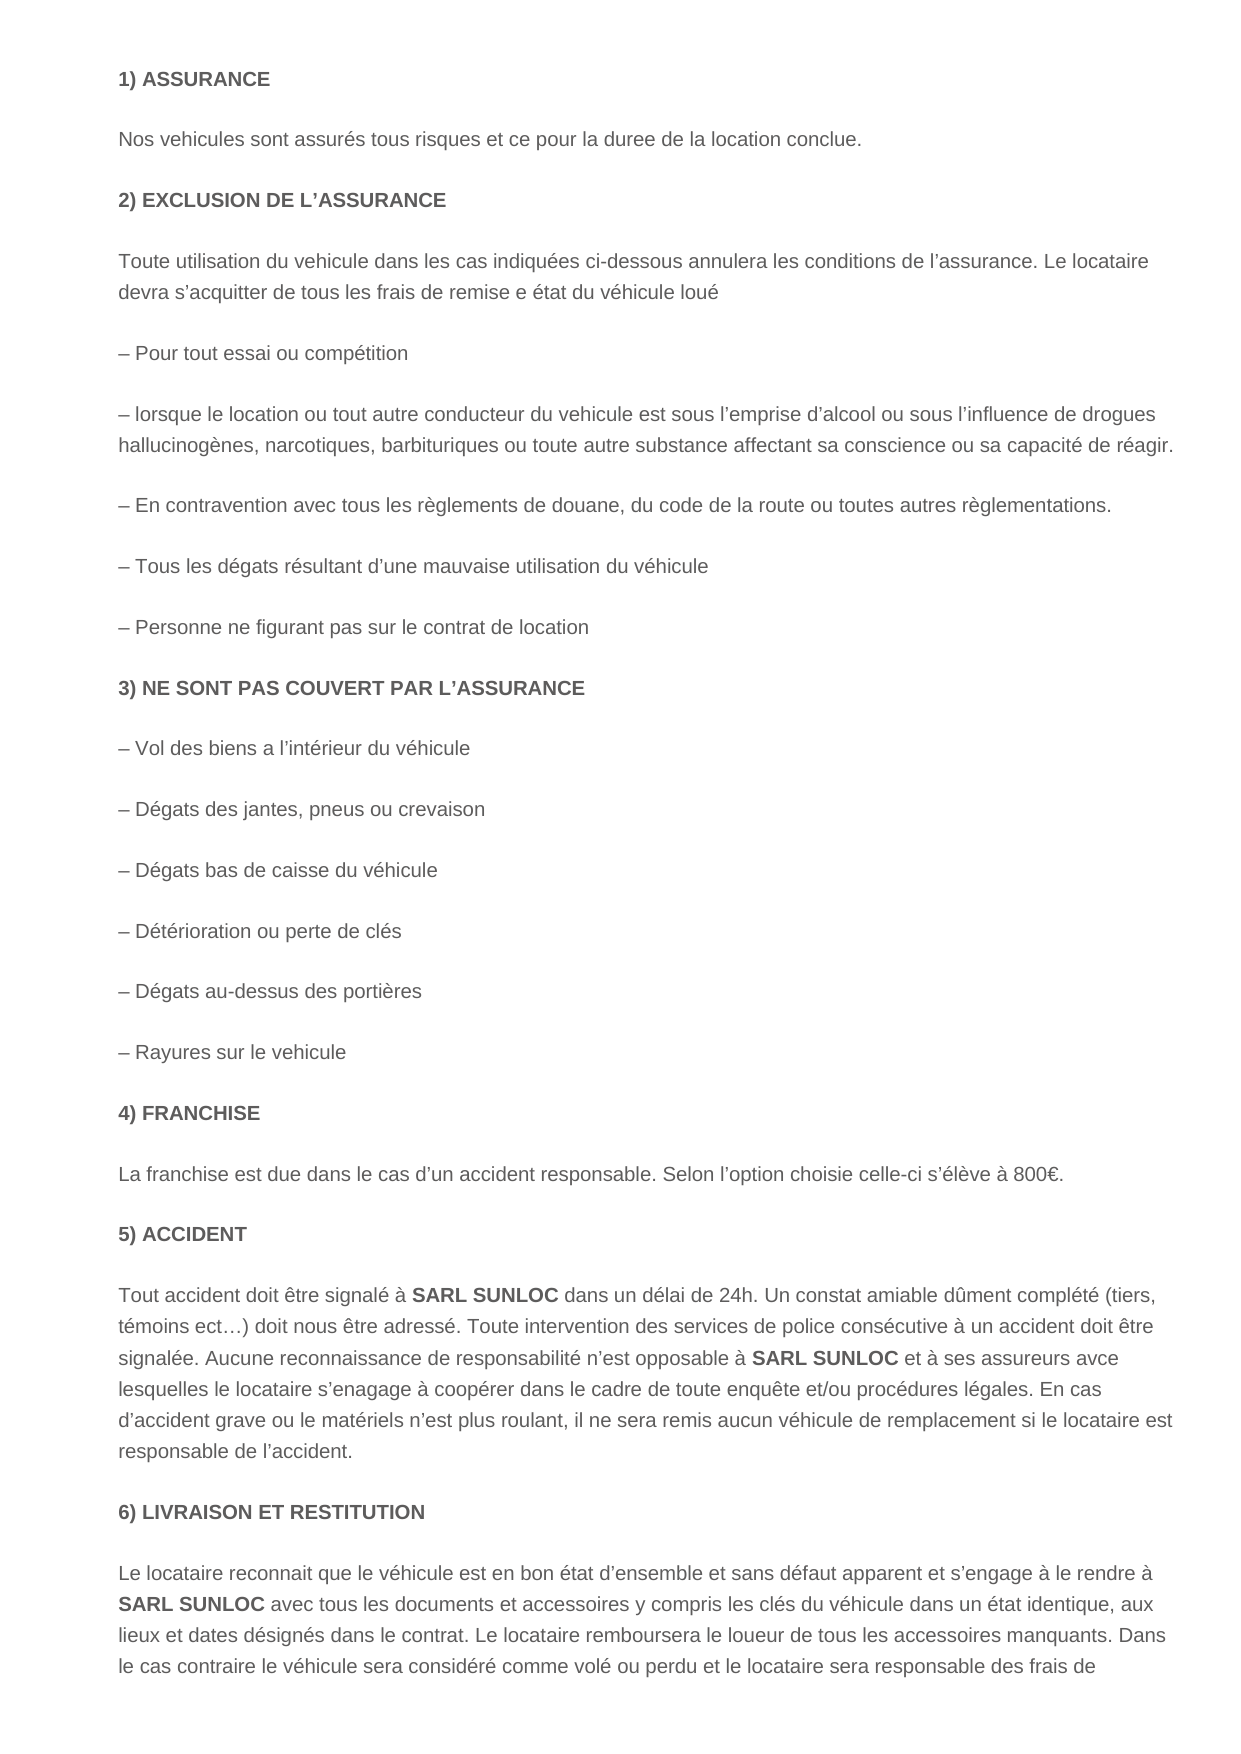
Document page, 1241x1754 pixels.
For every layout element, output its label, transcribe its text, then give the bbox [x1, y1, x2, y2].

text 1) ASSURANCE [118, 59, 1181, 90]
text – Détérioration ou perte de clés [118, 911, 1181, 942]
text – Tous les dégats résultant d’une mauvaise utilisation du véhicule [118, 547, 1181, 578]
text 6) LIVRAISON ET RESTITUTION [118, 1492, 1181, 1524]
text – Dégats des jantes, pneus ou crevaison [118, 789, 1181, 821]
text – lorsque le location ou tout autre conducteur du vehicule est sous l’emprise d’alcool ou sous l’influence de drogues hallucinogènes, narcotiques, barbituriques ou toute autre substance affectant sa conscience ou sa capacité de réagir. [118, 394, 1181, 456]
text – En contravention avec tous les règlements de douane, du code de la route ou toutes autres règlementations. [118, 486, 1181, 517]
text – Rayures sur le vehicule [118, 1032, 1181, 1064]
text 4) FRANCHISE [118, 1093, 1181, 1124]
text La franchise est due dans le cas d’un accident responsable. Selon l’option choisie celle-ci s’élève à 800€. [118, 1154, 1181, 1185]
text 2) EXCLUSION DE L’ASSURANCE [118, 181, 1181, 212]
text – Dégats bas de caisse du véhicule [118, 850, 1181, 882]
text – Dégats au-dessus des portières [118, 972, 1181, 1003]
text 3) NE SONT PAS COUVERT PAR L’ASSURANCE [118, 668, 1181, 699]
text Tout accident doit être signalé à SARL SUNLOC dans un délai de 24h. Un constat amiable dûment complété (tiers, témoins ect…) doit nous être adressé. Toute intervention des services de police consécutive à un accident doit être signalée. Aucune reconnaissance de responsabilité n’est opposable à SARL SUNLOC et à ses assureurs avce lesquelles le locataire s’enagage à coopérer dans le cadre de toute enquête et/ou procédures légales. En cas d’accident grave ou le matériels n’est plus roulant, il ne sera remis aucun véhicule de remplacement si le locataire est responsable de l’accident. [118, 1275, 1181, 1463]
text 5) ACCIDENT [118, 1215, 1181, 1246]
text Nos vehicules sont assurés tous risques et ce pour la duree de la location conclue. [118, 120, 1181, 151]
text – Personne ne figurant pas sur le contrat de location [118, 607, 1181, 639]
text – Pour tout essai ou compétition [118, 333, 1181, 364]
text Le locataire reconnait que le véhicule est en bon état d’ensemble et sans défaut apparent et s’engage à le rendre à SARL SUNLOC avec tous les documents et accessoires y compris les clés du véhicule dans un état identique, aux lieux et dates désignés dans le contrat. Le locataire remboursera le loueur de tous les accessoires manquants. Dans le cas contraire le véhicule sera considéré comme volé ou perdu et le locataire sera responsable des frais de [118, 1553, 1181, 1678]
text – Vol des biens a l’intérieur du véhicule [118, 729, 1181, 760]
text Toute utilisation du vehicule dans les cas indiquées ci-dessous annulera les conditions de l’assurance. Le locataire devra s’acquitter de tous les frais de remise e état du véhicule loué [118, 241, 1181, 304]
